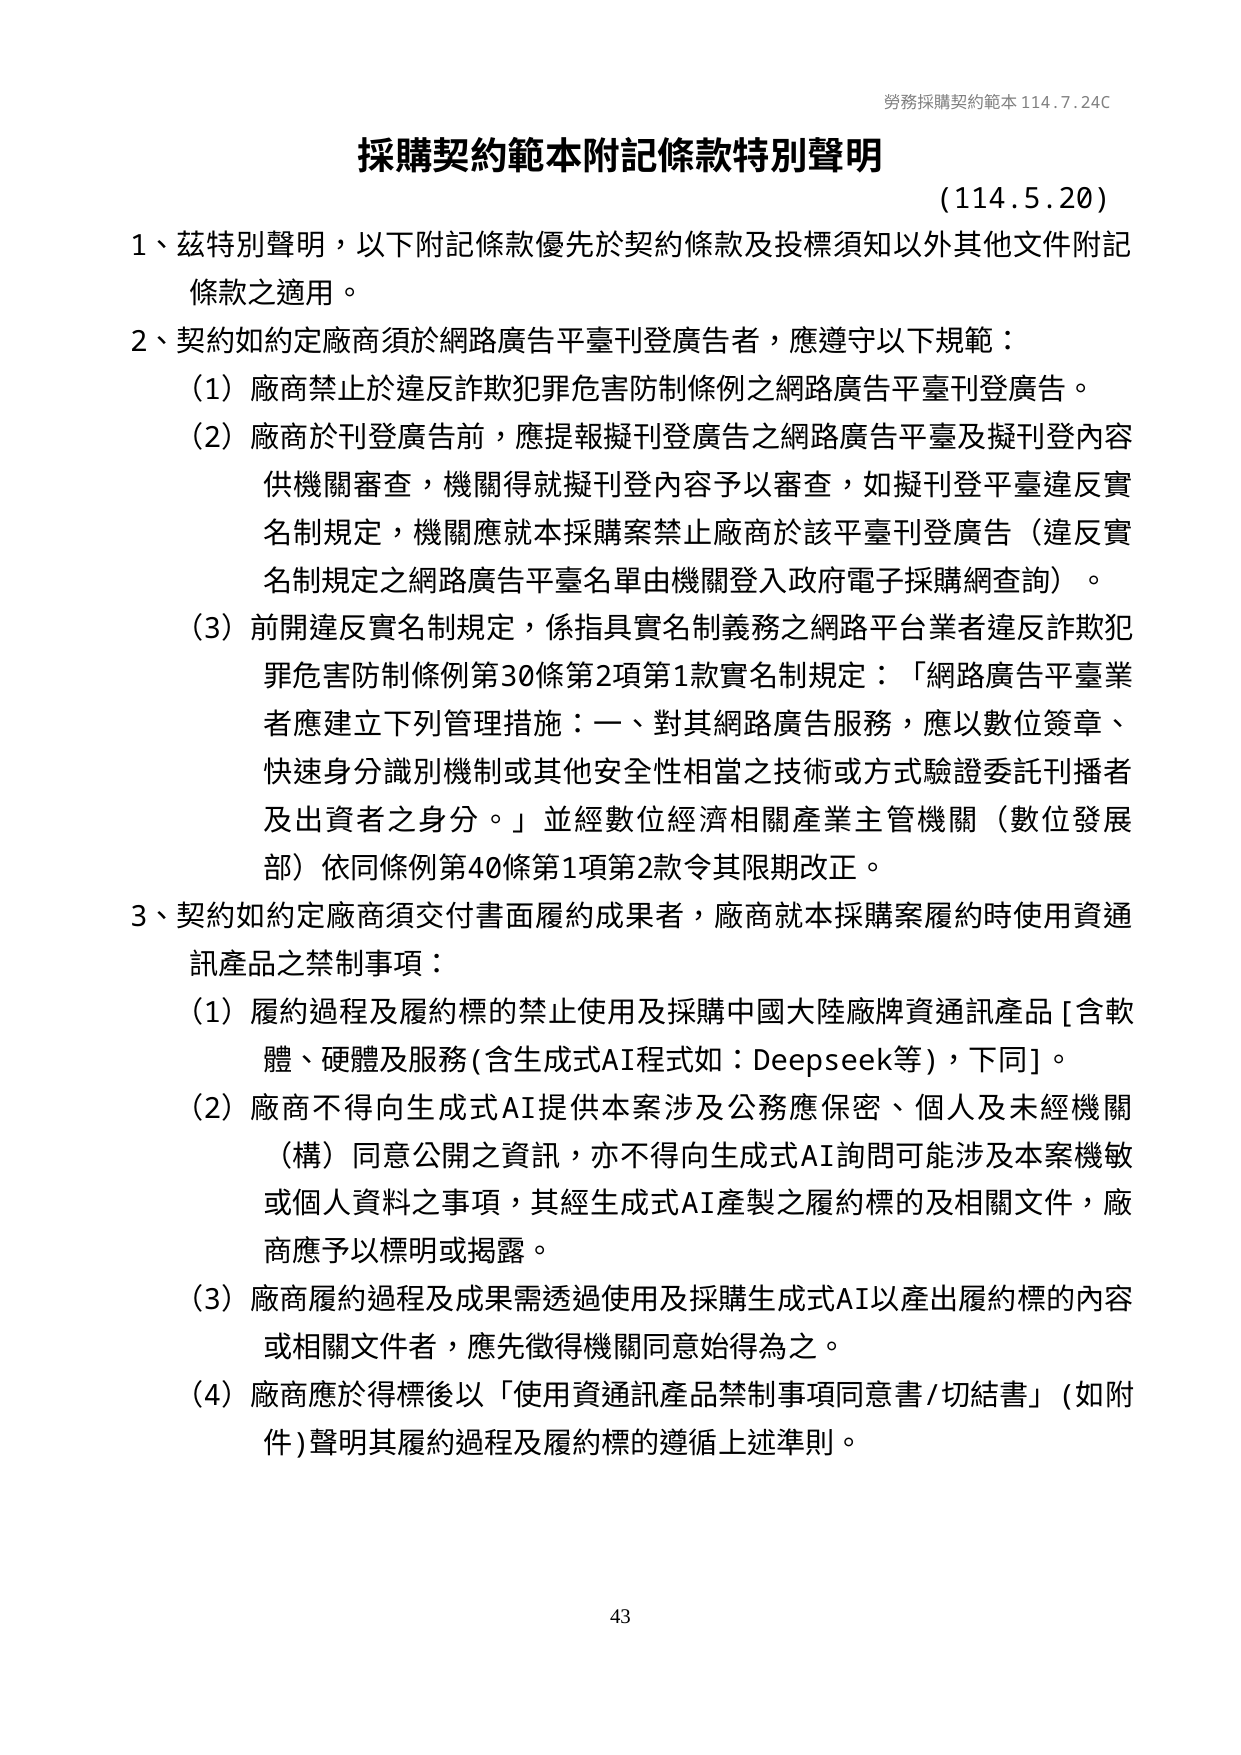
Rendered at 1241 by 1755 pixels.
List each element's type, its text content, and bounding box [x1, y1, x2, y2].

list 廠商履約過程及成果需透過使用及採購生成式AI以產出履約標的內容或相關文件者，應先徵得機關同意始得為之。 [174, 1271, 1134, 1367]
list 履約過程及履約標的禁止使用及採購中國大陸廠牌資通訊產品[含軟體、硬體及服務(含生成式AI程式如：Deepseek等)，下同]。 [174, 984, 1134, 1080]
text 採購契約範本附記條款特別聲明 [130, 136, 1110, 177]
text (114.5.20) [130, 177, 1110, 217]
list 廠商不得向生成式AI提供本案涉及公務應保密、個人及未經機關（構）同意公開之資訊，亦不得向生成式AI詢問可能涉及本案機敏或個人資料之事項，其經生成式AI產製之履約標的及相關文件，廠商應予以標明或揭露。 [174, 1080, 1134, 1271]
list 契約如約定廠商須於網路廣告平臺刊登廣告者，應遵守以下規範： [130, 313, 1134, 361]
list 廠商應於得標後以「使用資通訊產品禁制事項同意書/切結書」(如附件)聲明其履約過程及履約標的遵循上述準則。 [174, 1367, 1134, 1463]
list 廠商禁止於違反詐欺犯罪危害防制條例之網路廣告平臺刊登廣告。 [174, 361, 1134, 409]
list 廠商於刊登廣告前，應提報擬刊登廣告之網路廣告平臺及擬刊登內容供機關審查，機關得就擬刊登內容予以審查，如擬刊登平臺違反實名制規定，機關應就本採購案禁止廠商於該平臺刊登廣告（違反實名制規定之網路廣告平臺名單由機關登入政府電子採購網查詢）。 [174, 409, 1134, 601]
list 契約如約定廠商須交付書面履約成果者，廠商就本採購案履約時使用資通訊產品之禁制事項： [130, 888, 1134, 984]
list 茲特別聲明，以下附記條款優先於契約條款及投標須知以外其他文件附記條款之適用。 [130, 217, 1134, 313]
list 前開違反實名制規定，係指具實名制義務之網路平台業者違反詐欺犯罪危害防制條例第30條第2項第1款實名制規定：「網路廣告平臺業者應建立下列管理措施：一、對其網路廣告服務，應以數位簽章、快速身分識別機制或其他安全性相當之技術或方式驗證委託刊播者及出資者之身分。」並經數位經濟相關產業主管機關（數位發展部）依同條例第40條第1項第2款令其限期改正。 [174, 601, 1134, 888]
